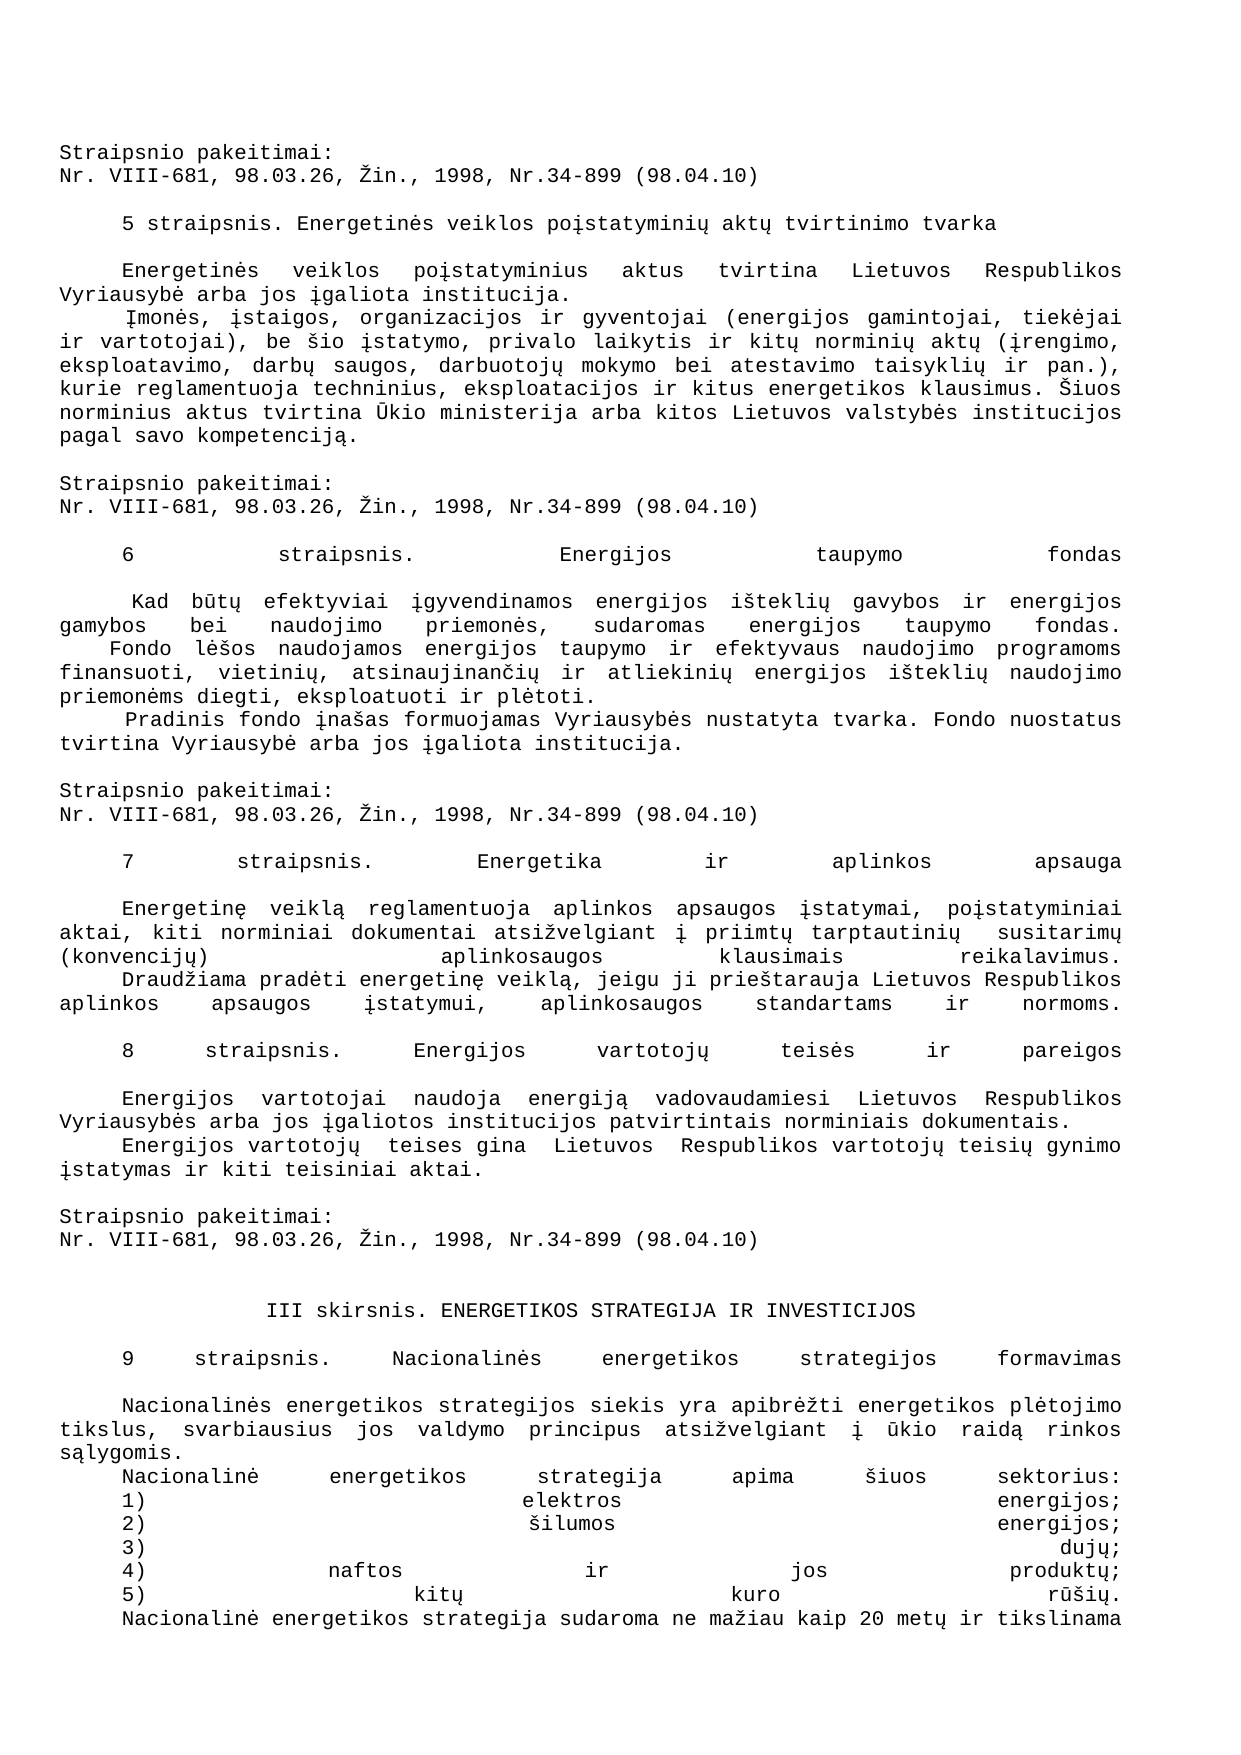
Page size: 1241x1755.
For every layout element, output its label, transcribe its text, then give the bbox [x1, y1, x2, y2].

text Straipsnio pakeitimai: [59, 1206, 1122, 1229]
text Energetinę veiklą reglamentuoja aplinkos apsaugos įstatymai, poįstatyminiai aktai, kiti norminiai dokumentai atsižvelgiant į priimtų tarptautinių susitarimų (konvencijų) aplinkosaugos klausimais reikalavimus. Draudžiama pradėti energetinę veiklą, jeigu ji prieštarauja Lietuvos Respublikos aplinkos apsaugos įstatymui, aplinkosaugos standartams ir normoms. [59, 898, 1122, 1040]
text 6 straipsnis. Energijos taupymo fondas Kad būtų efektyviai įgyvendinamos energijos išteklių gavybos ir energijos gamybos bei naudojimo priemonės, sudaromas energijos taupymo fondas. Fondo lėšos naudojamos energijos taupymo ir efektyvaus naudojimo programoms finansuoti, vietinių, atsinaujinančių ir atliekinių energijos išteklių naudojimo priemonėms diegti, eksploatuoti ir plėtoti. [59, 544, 1122, 709]
text 8 straipsnis. Energijos vartotojų teisės ir pareigos [59, 1040, 1122, 1088]
text 9 straipsnis. Nacionalinės energetikos strategijos formavimas Nacionalinės energetikos strategijos siekis yra apibrėžti energetikos plėtojimo tikslus, svarbiausius jos valdymo principus atsižvelgiant į ūkio raidą rinkos sąlygomis. Nacionalinė energetikos strategija apima šiuos sektorius: 1) elektros energijos; 2) šilumos energijos; 3) dujų; 4) naftos ir jos produktų; 5) kitų kuro rūšių. Nacionalinė energetikos strategija sudaroma ne mažiau kaip 20 metų ir tikslinama [59, 1348, 1122, 1631]
text Straipsnio pakeitimai: [59, 780, 1122, 804]
text Energijos vartotojų teises gina Lietuvos Respublikos vartotojų teisių gynimo įstatymas ir kiti teisiniai aktai. [59, 1135, 1122, 1182]
text Straipsnio pakeitimai: [59, 142, 1122, 165]
text Energetinės veiklos poįstatyminius aktus tvirtina Lietuvos Respublikos Vyriausybė arba jos įgaliota institucija. [59, 260, 1122, 307]
text Nr. VIII-681, 98.03.26, Žin., 1998, Nr.34-899 (98.04.10) [59, 1229, 1122, 1253]
text Nr. VIII-681, 98.03.26, Žin., 1998, Nr.34-899 (98.04.10) [59, 165, 1122, 189]
text III skirsnis. ENERGETIKOS STRATEGIJA IR INVESTICIJOS [59, 1300, 1122, 1348]
text 7 straipsnis. Energetika ir aplinkos apsauga [59, 851, 1122, 898]
text Energijos vartotojai naudoja energiją vadovaudamiesi Lietuvos Respublikos Vyriausybės arba jos įgaliotos institucijos patvirtintais norminiais dokumentais. [59, 1088, 1122, 1135]
text 5 straipsnis. Energetinės veiklos poįstatyminių aktų tvirtinimo tvarka [59, 213, 1122, 236]
text Įmonės, įstaigos, organizacijos ir gyventojai (energijos gamintojai, tiekėjai ir vartotojai), be šio įstatymo, privalo laikytis ir kitų norminių aktų (įrengimo, eksploatavimo, darbų saugos, darbuotojų mokymo bei atestavimo taisyklių ir pan.), kurie reglamentuoja techninius, eksploatacijos ir kitus energetikos klausimus. Šiuos norminius aktus tvirtina Ūkio ministerija arba kitos Lietuvos valstybės institucijos pagal savo kompetenciją. [59, 307, 1122, 449]
text Pradinis fondo įnašas formuojamas Vyriausybės nustatyta tvarka. Fondo nuostatus tvirtina Vyriausybė arba jos įgaliota institucija. [59, 709, 1122, 757]
text Nr. VIII-681, 98.03.26, Žin., 1998, Nr.34-899 (98.04.10) [59, 496, 1122, 520]
text Straipsnio pakeitimai: [59, 473, 1122, 496]
text Nr. VIII-681, 98.03.26, Žin., 1998, Nr.34-899 (98.04.10) [59, 804, 1122, 827]
